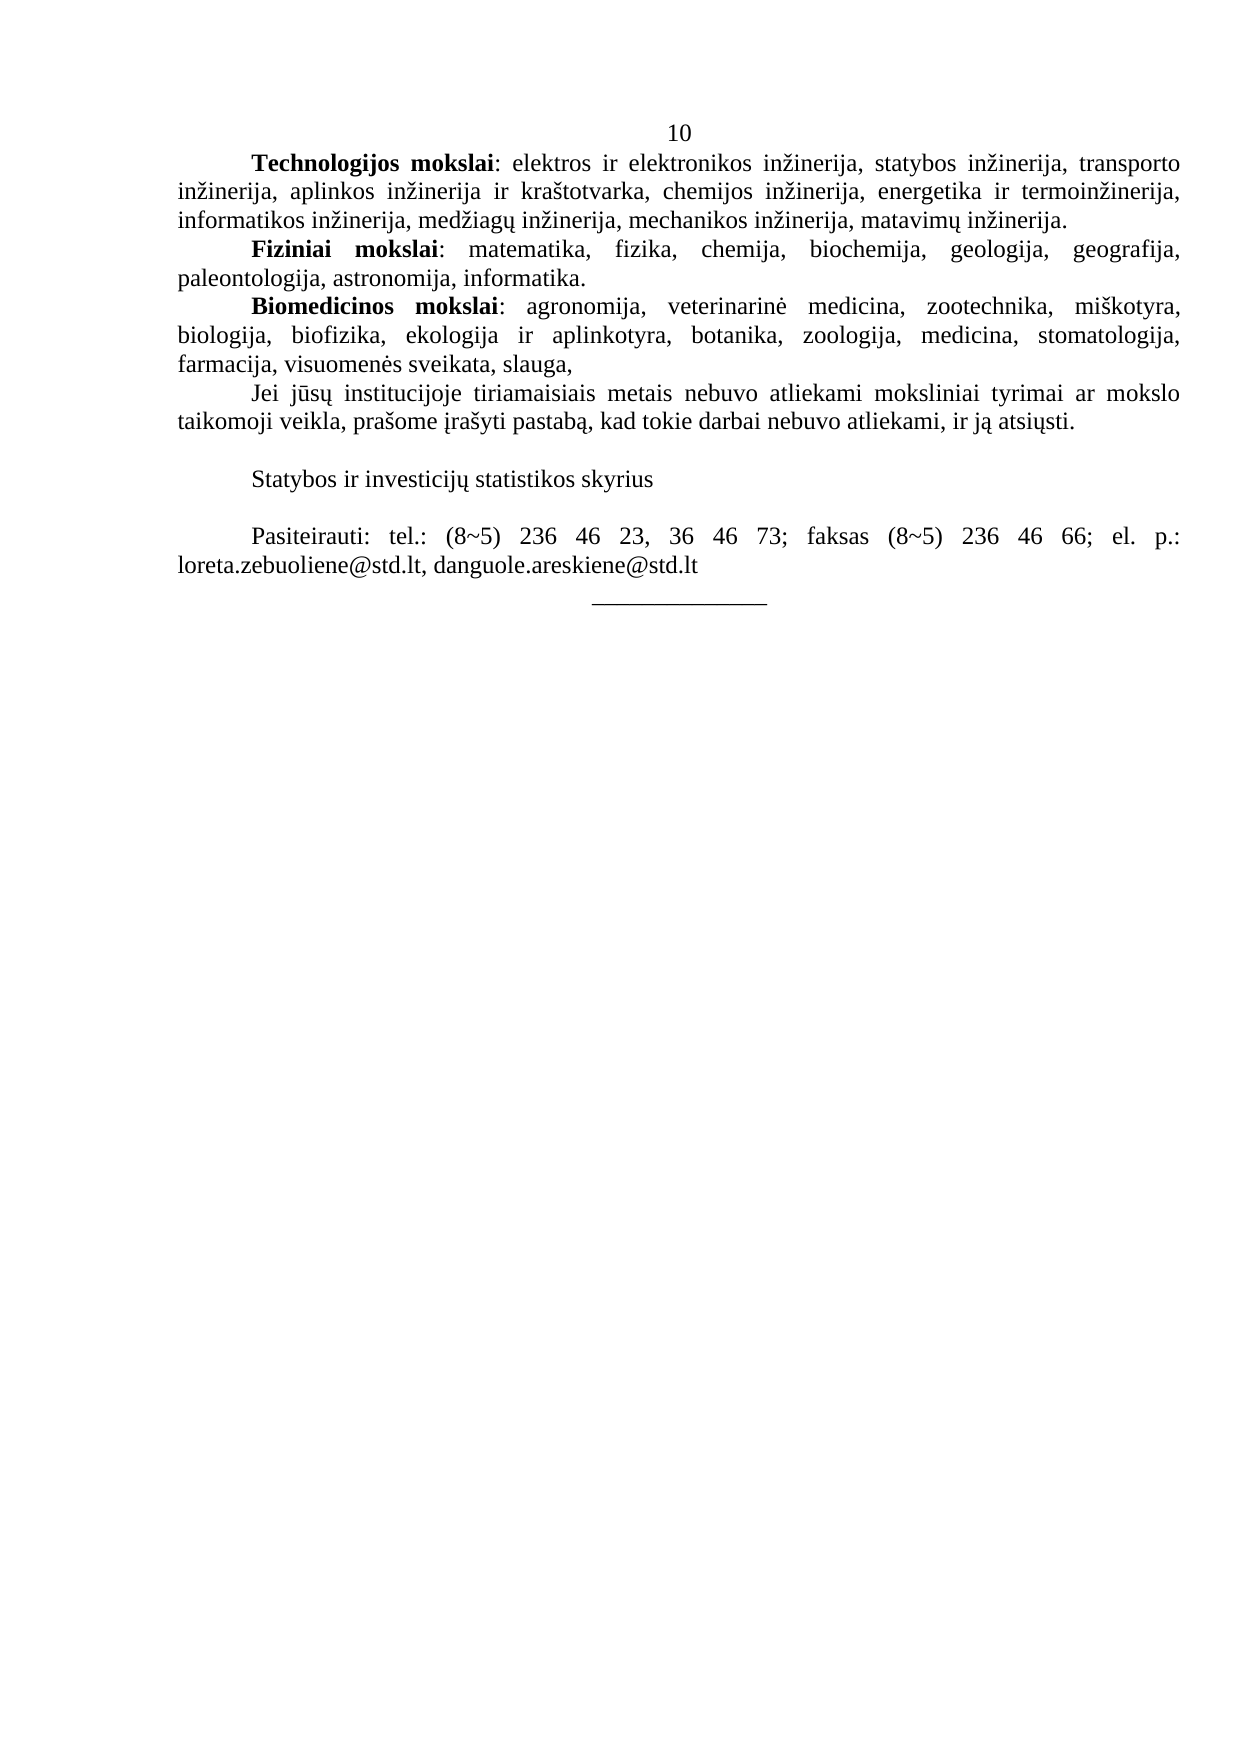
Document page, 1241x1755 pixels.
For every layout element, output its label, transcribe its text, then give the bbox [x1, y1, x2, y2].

text Fiziniai mokslai: matematika, fizika, chemija, biochemija, geologija, geografija, paleontologija, astronomija, informatika. [177, 234, 1181, 291]
text ______________ [177, 579, 1181, 608]
text Biomedicinos mokslai: agronomija, veterinarinė medicina, zootechnika, miškotyra, biologija, biofizika, ekologija ir aplinkotyra, botanika, zoologija, medicina, stomatologija, farmacija, visuomenės sveikata, slauga, [177, 291, 1181, 378]
text Pasiteirauti: tel.: (8~5) 236 46 23, 36 46 73; faksas (8~5) 236 46 66; el. p.: loreta.zebuoliene@std.lt, danguole.areskiene@std.lt [177, 521, 1181, 579]
text Jei jūsų institucijoje tiriamaisiais metais nebuvo atliekami moksliniai tyrimai ar mokslo taikomoji veikla, prašome įrašyti pastabą, kad tokie darbai nebuvo atliekami, ir ją atsiųsti. [177, 378, 1181, 435]
text Statybos ir investicijų statistikos skyrius [177, 464, 1181, 493]
text Technologijos mokslai: elektros ir elektronikos inžinerija, statybos inžinerija, transporto inžinerija, aplinkos inžinerija ir kraštotvarka, chemijos inžinerija, energetika ir termoinžinerija, informatikos inžinerija, medžiagų inžinerija, mechanikos inžinerija, matavimų inžinerija. [177, 148, 1181, 234]
